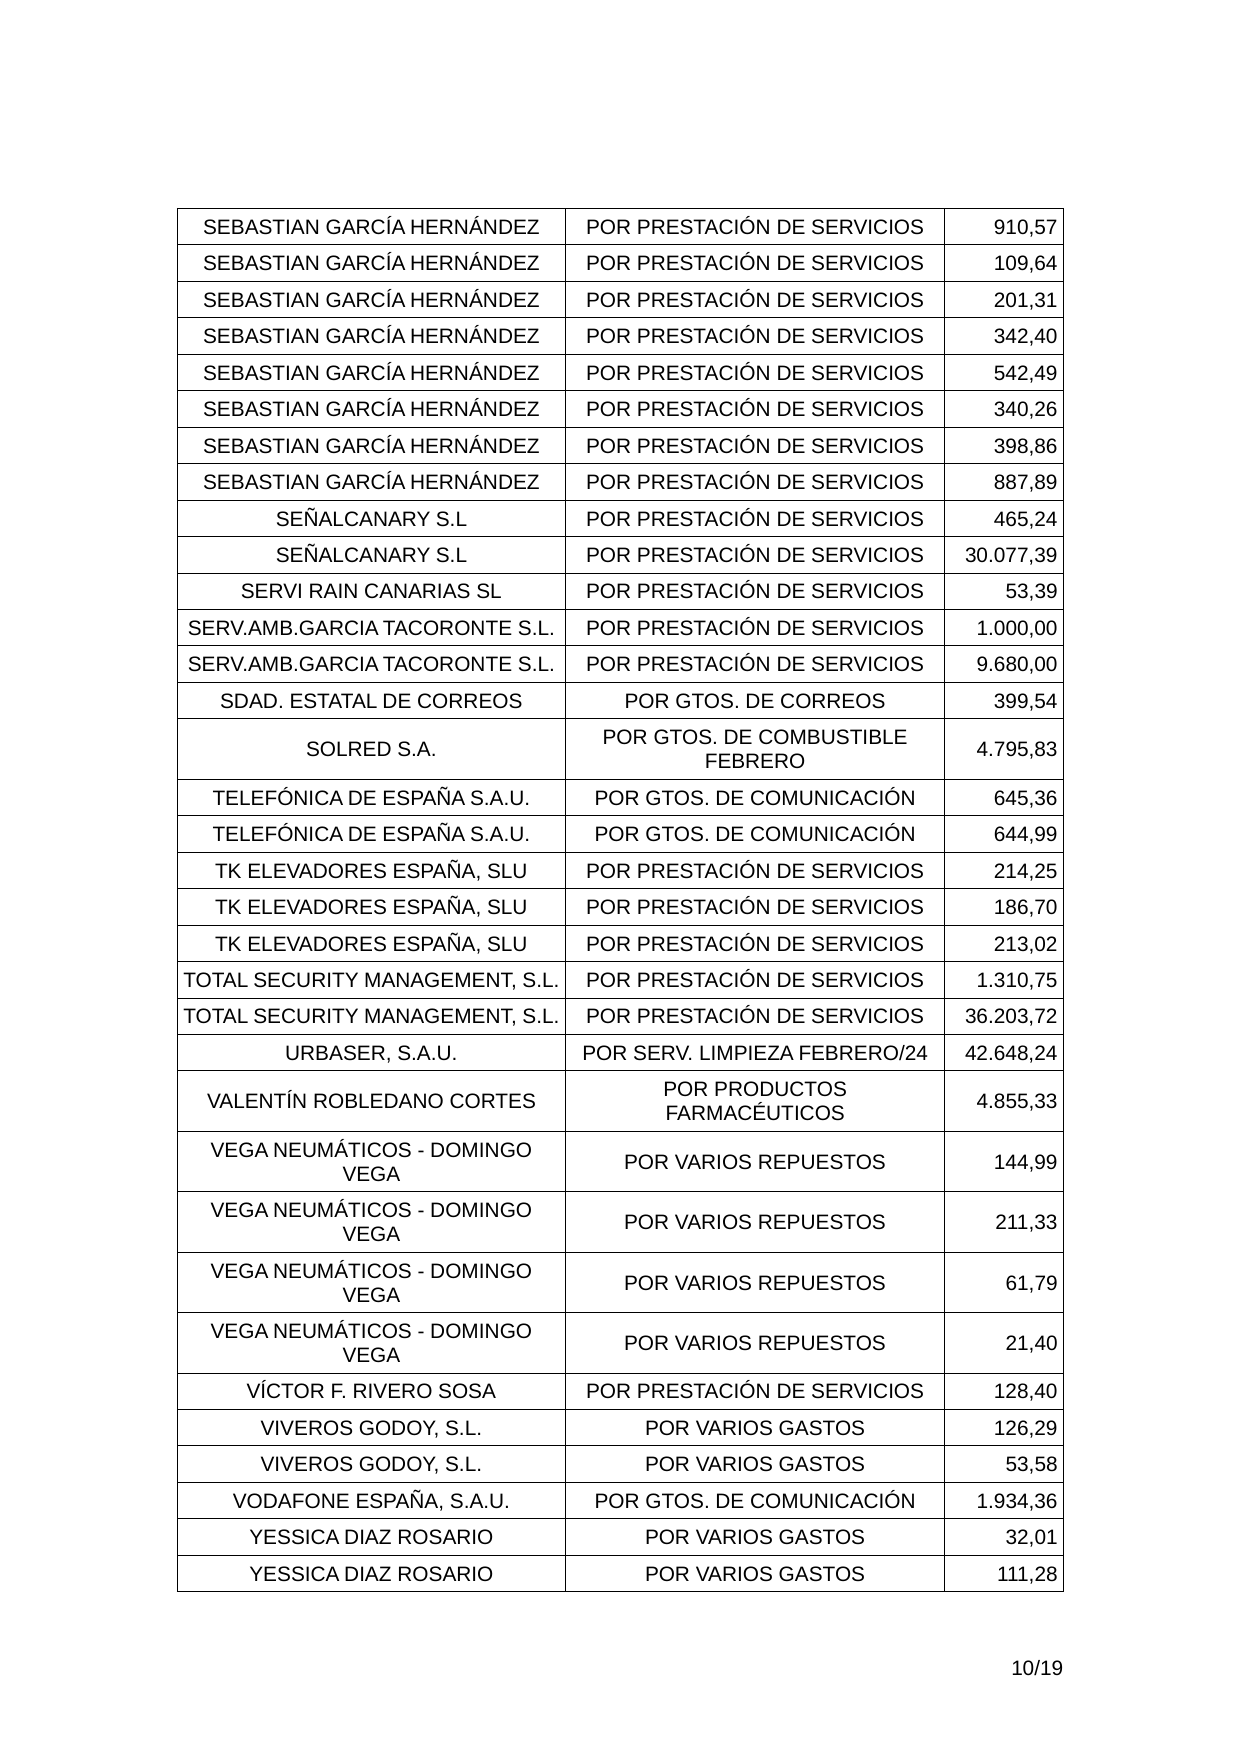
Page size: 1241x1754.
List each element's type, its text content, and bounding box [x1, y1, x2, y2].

table_cell 9.680,00 [945, 646, 1063, 682]
table_cell 30.077,39 [945, 537, 1063, 572]
table_cell POR VARIOS REPUESTOS [566, 1313, 944, 1372]
table_cell SEBASTIAN GARCÍA HERNÁNDEZ [178, 318, 565, 354]
table_cell SOLRED S.A. [178, 719, 565, 779]
table_cell SERVI RAIN CANARIAS SL [178, 574, 565, 609]
table_cell POR PRESTACIÓN DE SERVICIOS [566, 428, 944, 463]
table_cell 109,64 [945, 245, 1063, 281]
table_cell 53,58 [945, 1446, 1063, 1482]
table_cell POR PRESTACIÓN DE SERVICIOS [566, 245, 944, 281]
table_cell POR PRESTACIÓN DE SERVICIOS [566, 464, 944, 499]
table_cell 340,26 [945, 391, 1063, 427]
table_cell 1.310,75 [945, 962, 1063, 997]
table_cell POR GTOS. DE COMUNICACIÓN [566, 780, 944, 815]
table_cell POR VARIOS REPUESTOS [566, 1132, 944, 1191]
table_cell POR VARIOS GASTOS [566, 1556, 944, 1591]
table_cell POR VARIOS GASTOS [566, 1410, 944, 1445]
table_cell POR GTOS. DE COMBUSTIBLE FEBRERO [566, 719, 944, 779]
table_cell POR PRESTACIÓN DE SERVICIOS [566, 209, 944, 244]
table_cell 213,02 [945, 926, 1063, 961]
table_cell TOTAL SECURITY MANAGEMENT, S.L. [178, 962, 565, 997]
table_cell 111,28 [945, 1556, 1063, 1591]
table_cell 126,29 [945, 1410, 1063, 1445]
table_cell POR VARIOS GASTOS [566, 1519, 944, 1555]
table_cell POR PRESTACIÓN DE SERVICIOS [566, 889, 944, 924]
table_cell SEÑALCANARY S.L [178, 537, 565, 572]
table_cell SEBASTIAN GARCÍA HERNÁNDEZ [178, 428, 565, 463]
table_cell POR VARIOS REPUESTOS [566, 1192, 944, 1252]
table_cell 398,86 [945, 428, 1063, 463]
table_cell POR GTOS. DE CORREOS [566, 683, 944, 718]
table_cell SDAD. ESTATAL DE CORREOS [178, 683, 565, 718]
table_cell SEÑALCANARY S.L [178, 501, 565, 536]
table_cell 144,99 [945, 1132, 1063, 1191]
table_cell POR VARIOS GASTOS [566, 1446, 944, 1482]
table_cell VALENTÍN ROBLEDANO CORTES [178, 1071, 565, 1131]
table_cell SEBASTIAN GARCÍA HERNÁNDEZ [178, 245, 565, 281]
table_cell POR PRESTACIÓN DE SERVICIOS [566, 926, 944, 961]
table_cell 128,40 [945, 1374, 1063, 1409]
table_cell 645,36 [945, 780, 1063, 815]
table_cell 4.795,83 [945, 719, 1063, 779]
table_cell 542,49 [945, 355, 1063, 390]
table_cell 36.203,72 [945, 999, 1063, 1034]
table_cell VEGA NEUMÁTICOS - DOMINGO VEGA [178, 1192, 565, 1252]
table_cell POR PRESTACIÓN DE SERVICIOS [566, 999, 944, 1034]
table_cell POR VARIOS REPUESTOS [566, 1253, 944, 1312]
table_cell POR PRESTACIÓN DE SERVICIOS [566, 610, 944, 645]
table_cell POR PRESTACIÓN DE SERVICIOS [566, 282, 944, 317]
table_cell SEBASTIAN GARCÍA HERNÁNDEZ [178, 355, 565, 390]
table_cell TELEFÓNICA DE ESPAÑA S.A.U. [178, 816, 565, 852]
table_cell 32,01 [945, 1519, 1063, 1555]
table_cell YESSICA DIAZ ROSARIO [178, 1519, 565, 1555]
table_cell 42.648,24 [945, 1035, 1063, 1070]
table_cell VEGA NEUMÁTICOS - DOMINGO VEGA [178, 1132, 565, 1191]
table_cell YESSICA DIAZ ROSARIO [178, 1556, 565, 1591]
table_cell 186,70 [945, 889, 1063, 924]
table_cell 910,57 [945, 209, 1063, 244]
table_cell SERV.AMB.GARCIA TACORONTE S.L. [178, 610, 565, 645]
table_cell 53,39 [945, 574, 1063, 609]
table_cell 214,25 [945, 853, 1063, 888]
table_cell SEBASTIAN GARCÍA HERNÁNDEZ [178, 391, 565, 427]
table_cell POR GTOS. DE COMUNICACIÓN [566, 1483, 944, 1518]
table_cell 399,54 [945, 683, 1063, 718]
table_cell TK ELEVADORES ESPAÑA, SLU [178, 889, 565, 924]
table_cell VIVEROS GODOY, S.L. [178, 1410, 565, 1445]
table_cell VEGA NEUMÁTICOS - DOMINGO VEGA [178, 1313, 565, 1372]
table_cell POR PRESTACIÓN DE SERVICIOS [566, 501, 944, 536]
table_cell TOTAL SECURITY MANAGEMENT, S.L. [178, 999, 565, 1034]
table_cell POR PRESTACIÓN DE SERVICIOS [566, 574, 944, 609]
table_cell 4.855,33 [945, 1071, 1063, 1131]
table_cell 21,40 [945, 1313, 1063, 1372]
table_cell 644,99 [945, 816, 1063, 852]
table_cell TK ELEVADORES ESPAÑA, SLU [178, 853, 565, 888]
table_cell POR PRESTACIÓN DE SERVICIOS [566, 646, 944, 682]
table_cell URBASER, S.A.U. [178, 1035, 565, 1070]
table_cell 1.000,00 [945, 610, 1063, 645]
table_cell POR PRESTACIÓN DE SERVICIOS [566, 355, 944, 390]
table_cell POR PRESTACIÓN DE SERVICIOS [566, 318, 944, 354]
table_cell POR PRESTACIÓN DE SERVICIOS [566, 537, 944, 572]
table_cell 342,40 [945, 318, 1063, 354]
table_cell VODAFONE ESPAÑA, S.A.U. [178, 1483, 565, 1518]
table_cell 201,31 [945, 282, 1063, 317]
table_cell 465,24 [945, 501, 1063, 536]
table_cell TK ELEVADORES ESPAÑA, SLU [178, 926, 565, 961]
table_cell 887,89 [945, 464, 1063, 499]
table_cell 211,33 [945, 1192, 1063, 1252]
table_cell POR PRESTACIÓN DE SERVICIOS [566, 391, 944, 427]
table_cell POR GTOS. DE COMUNICACIÓN [566, 816, 944, 852]
table_cell SEBASTIAN GARCÍA HERNÁNDEZ [178, 464, 565, 499]
table_cell VÍCTOR F. RIVERO SOSA [178, 1374, 565, 1409]
table_cell POR PRESTACIÓN DE SERVICIOS [566, 962, 944, 997]
table_cell SEBASTIAN GARCÍA HERNÁNDEZ [178, 282, 565, 317]
table_cell TELEFÓNICA DE ESPAÑA S.A.U. [178, 780, 565, 815]
table_cell POR SERV. LIMPIEZA FEBRERO/24 [566, 1035, 944, 1070]
table_cell VEGA NEUMÁTICOS - DOMINGO VEGA [178, 1253, 565, 1312]
table_cell 1.934,36 [945, 1483, 1063, 1518]
table_cell 61,79 [945, 1253, 1063, 1312]
table_cell SEBASTIAN GARCÍA HERNÁNDEZ [178, 209, 565, 244]
table_cell SERV.AMB.GARCIA TACORONTE S.L. [178, 646, 565, 682]
table_cell VIVEROS GODOY, S.L. [178, 1446, 565, 1482]
table_cell POR PRODUCTOS FARMACÉUTICOS [566, 1071, 944, 1131]
table_cell POR PRESTACIÓN DE SERVICIOS [566, 853, 944, 888]
table_cell POR PRESTACIÓN DE SERVICIOS [566, 1374, 944, 1409]
